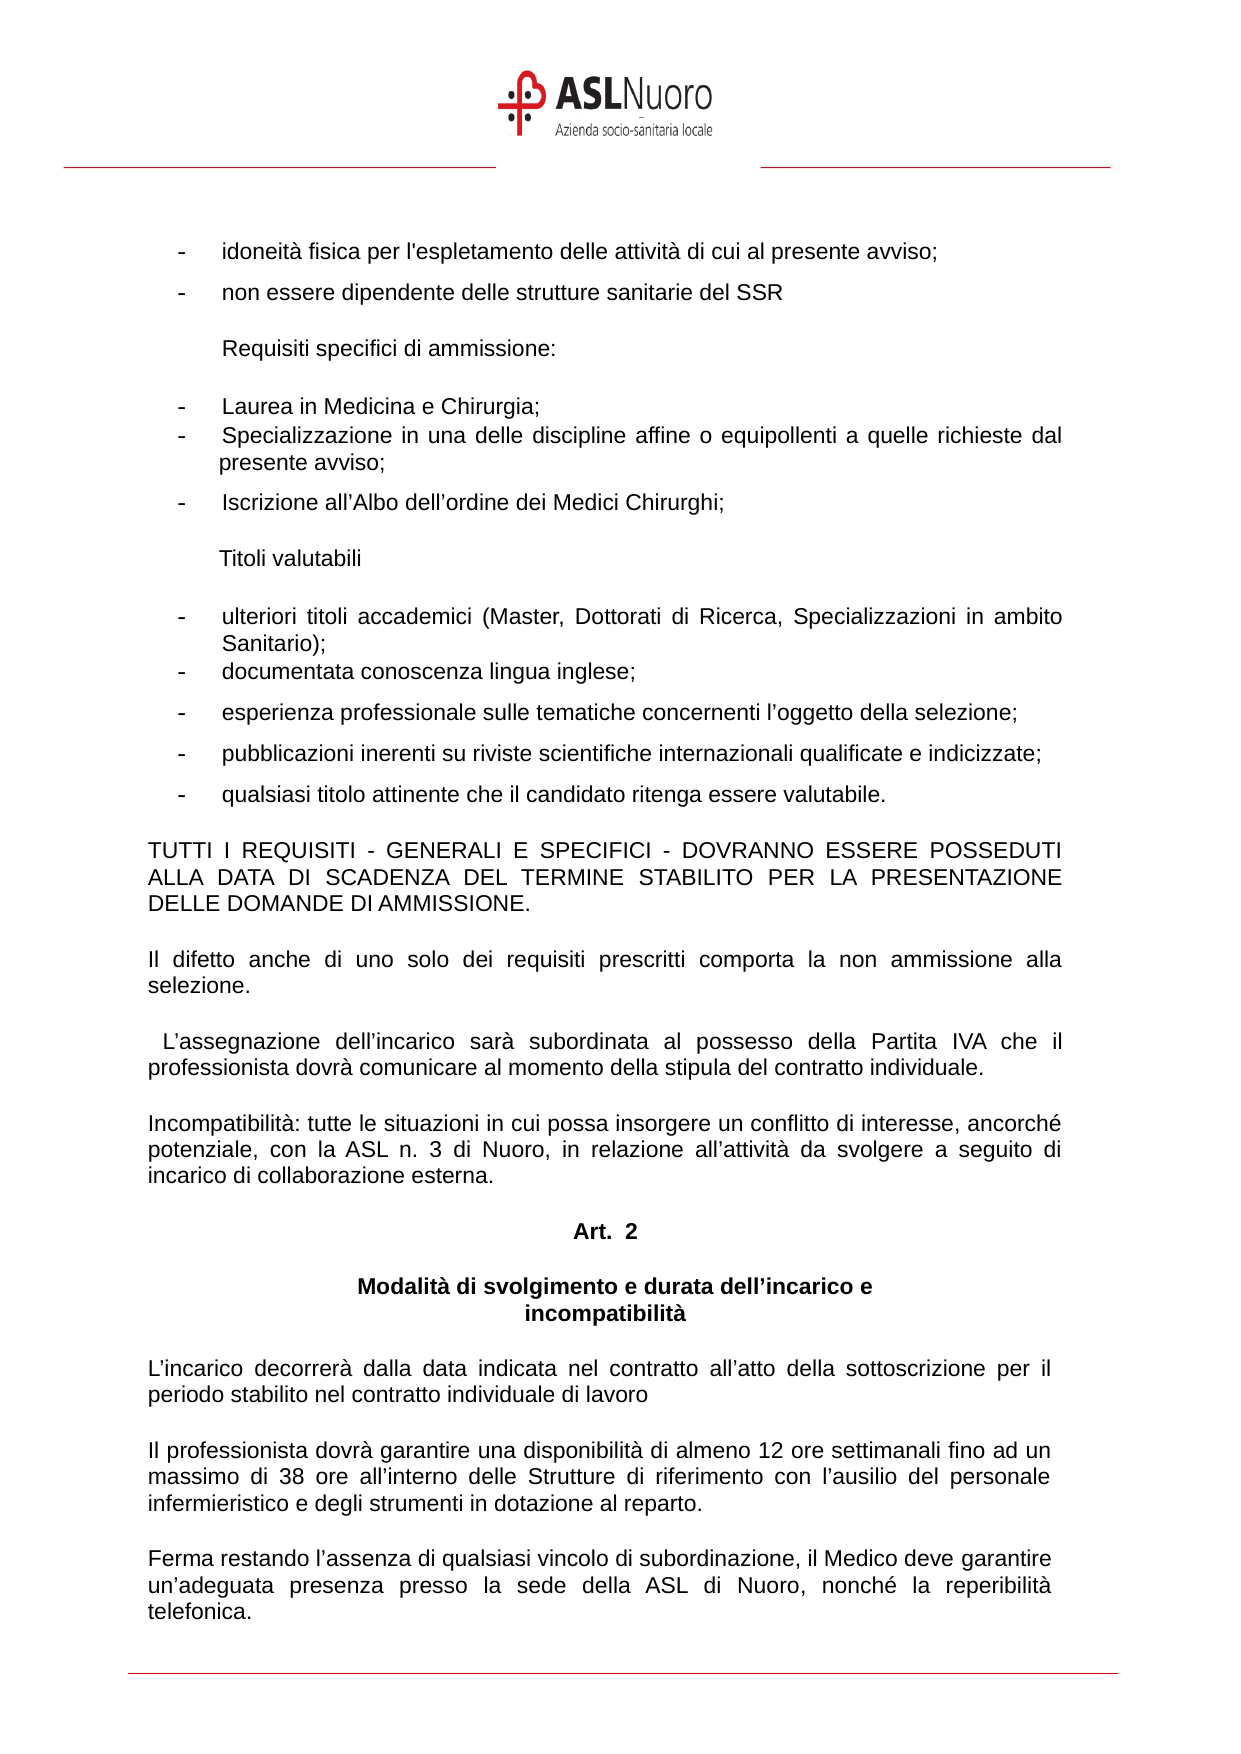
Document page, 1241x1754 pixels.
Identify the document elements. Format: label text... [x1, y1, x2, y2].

list documentata conoscenza lingua inglese; [177, 656, 1063, 684]
text L’incarico decorrerà dalla data indicata nel contratto all’atto della sottoscrizione per il periodo stabilito nel contratto individuale di lavoro [148, 1355, 1052, 1408]
list esperienza professionale sulle tematiche concernenti l’oggetto della selezione; [177, 697, 1063, 726]
subtitle Modalità di svolgimento e durata dell’incarico e incompatibilità [261, 1273, 949, 1326]
list Laurea in Medicina e Chirurgia; [177, 391, 1063, 420]
text TUTTI I REQUISITI - GENERALI E SPECIFICI - DOVRANNO ESSERE POSSEDUTI ALLA DATA DI SCADENZA DEL TERMINE STABILITO PER LA PRESENTAZIONE DELLE DOMANDE DI AMMISSIONE. [148, 837, 1063, 917]
list Iscrizione all’Albo dell’ordine dei Medici Chirurghi; [177, 487, 1063, 516]
text L’assegnazione dell’incarico sarà subordinata al possesso della Partita IVA che il professionista dovrà comunicare al momento della stipula del contratto individuale. [148, 1028, 1063, 1080]
text Il difetto anche di uno solo dei requisiti prescritti comporta la non ammissione alla selezione. [148, 946, 1063, 998]
text Il professionista dovrà garantire una disponibilità di almeno 12 ore settimanali fino ad un massimo di 38 ore all’interno delle Strutture di riferimento con l’ausilio del personale infermieristico e degli strumenti in dotazione al reparto. [148, 1437, 1052, 1516]
list non essere dipendente delle strutture sanitarie del SSR [177, 277, 1063, 306]
list idoneità fisica per l'espletamento delle attività di cui al presente avviso; [177, 236, 1063, 265]
subtitle Art. 2 [261, 1218, 949, 1244]
picture [30, 65, 1240, 184]
list qualsiasi titolo attinente che il candidato ritenga essere valutabile. [177, 779, 1063, 808]
text Ferma restando l’assenza di qualsiasi vincolo di subordinazione, il Medico deve garantire un’adeguata presenza presso la sede della ASL di Nuoro, nonché la reperibilità telefonica. [148, 1545, 1052, 1624]
list Specializzazione in una delle discipline affine o equipollenti a quelle richieste dal presente avviso; [177, 420, 1063, 475]
text Requisiti specifici di ammissione: [222, 335, 1063, 362]
list ulteriori titoli accademici (Master, Dottorati di Ricerca, Specializzazioni in ambito Sanitario); [177, 601, 1063, 656]
text Incompatibilità: tutte le situazioni in cui possa insorgere un conflitto di interesse, ancorché potenziale, con la ASL n. 3 di Nuoro, in relazione all’attività da svolgere a seguito di incarico di collaborazione esterna. [148, 1109, 1063, 1188]
picture [97, 1663, 1240, 1680]
list pubblicazioni inerenti su riviste scientifiche internazionali qualificate e indicizzate; [177, 738, 1063, 767]
text Titoli valutabili [218, 545, 1063, 572]
